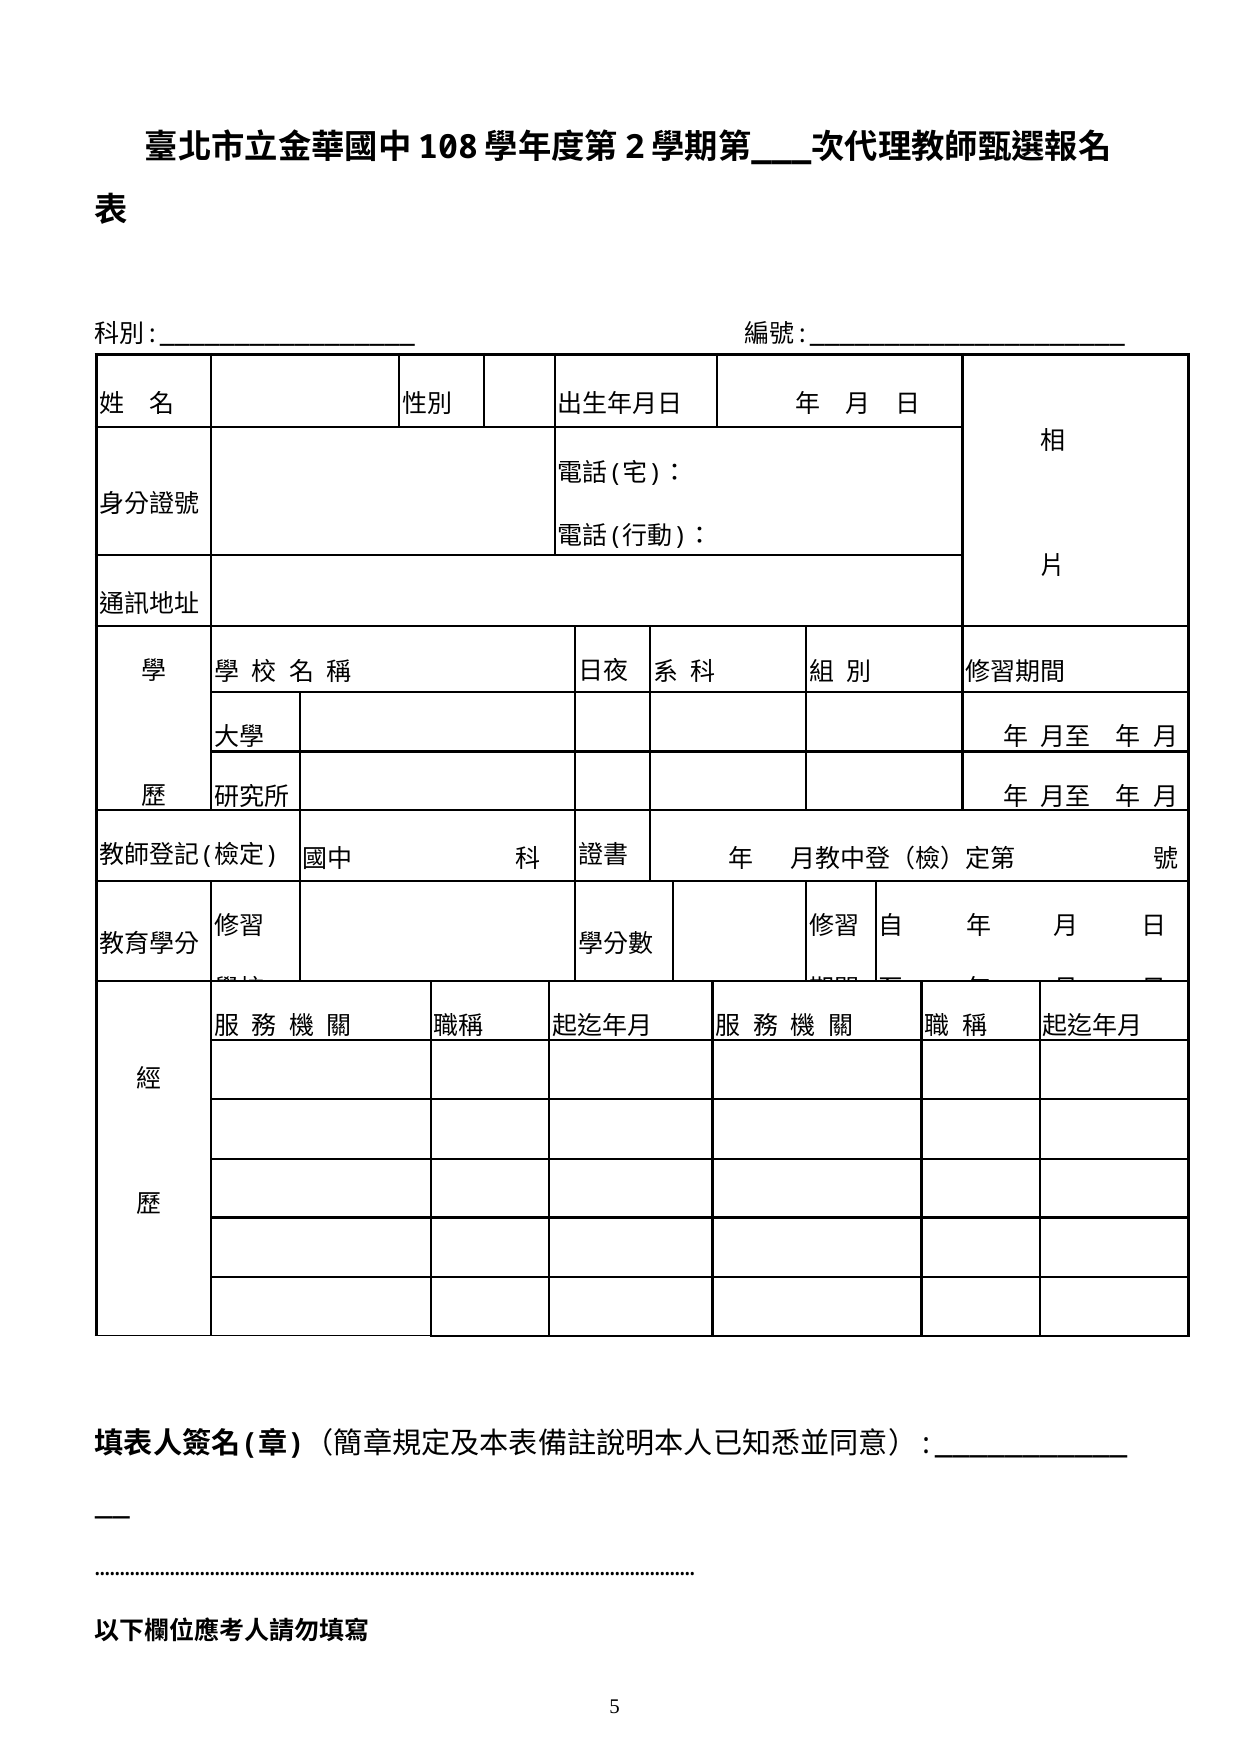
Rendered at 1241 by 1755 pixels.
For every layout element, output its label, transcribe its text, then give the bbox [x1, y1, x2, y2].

table_header [485, 356, 554, 426]
table_cell 大學 [212, 693, 299, 750]
table_cell 系 科 [651, 627, 805, 691]
table_cell [1041, 1278, 1187, 1334]
table_cell [432, 1160, 548, 1216]
table_cell [1041, 1100, 1187, 1157]
table_cell 修習 期間 [807, 882, 875, 980]
table_cell [674, 882, 805, 980]
table_cell 職稱 [432, 982, 548, 1039]
table_cell [212, 1160, 430, 1216]
table_cell [923, 1278, 1039, 1334]
table_cell [432, 1041, 548, 1098]
table_cell [212, 556, 961, 625]
table_cell 教育學分 [98, 882, 210, 980]
table_cell 自 年 月 日 至 年 月 日 （師大校院畢業者免填） [877, 882, 1187, 980]
table_cell 電話(宅)： 電話(行動)： [556, 428, 961, 554]
table_cell [432, 1219, 548, 1276]
table_cell [550, 1041, 711, 1098]
table_cell 年 月教中登（檢）定第 號 [651, 811, 1187, 880]
table_header 姓 名 [98, 356, 210, 426]
table_cell 修習期間 [964, 627, 1187, 691]
table_cell [212, 1041, 430, 1098]
table_cell [923, 1041, 1039, 1098]
table_cell [1041, 1219, 1187, 1276]
table_header 出生年月日 [556, 356, 716, 426]
table_header 相 片 [964, 356, 1187, 625]
table_cell [576, 693, 649, 750]
table_cell [550, 1219, 711, 1276]
table_cell 年 月至 年 月 [964, 693, 1187, 750]
table_cell [212, 1219, 430, 1276]
table_cell [714, 1219, 920, 1276]
table_cell 服 務 機 關 [212, 982, 430, 1039]
table_cell [432, 1278, 548, 1334]
table_cell [212, 1278, 430, 1334]
table_cell 年 月至 年 月 [964, 753, 1187, 809]
table_cell [807, 753, 961, 809]
table_cell [550, 1160, 711, 1216]
table_header [212, 356, 398, 426]
table_cell 服 務 機 關 [714, 982, 920, 1039]
table_cell [651, 753, 805, 809]
table_cell 起迄年月 [550, 982, 711, 1039]
table_cell 國中 科 [301, 811, 574, 880]
table_cell 通訊地址 [98, 556, 210, 625]
text 臺北市立金華國中108學年度第2學期第___次代理教師甄選報名表 [94, 103, 1134, 228]
table_cell [714, 1160, 920, 1216]
table_cell 日夜 間部 [576, 627, 649, 691]
table_cell 起迄年月 [1041, 982, 1187, 1039]
table_cell [714, 1278, 920, 1334]
table_cell [301, 882, 574, 980]
table_cell [714, 1100, 920, 1157]
text ………………………………………………………………………………………………………… [94, 1524, 1134, 1587]
table_cell [98, 1276, 210, 1334]
table_cell 職 稱 [923, 982, 1039, 1039]
table_cell [923, 1100, 1039, 1157]
table_cell [301, 753, 574, 809]
table_cell 證書 字號 [576, 811, 649, 880]
table_cell 學 歷 [98, 627, 210, 809]
text 以下欄位應考人請勿填寫 [94, 1587, 1134, 1649]
table_cell [923, 1219, 1039, 1276]
table_cell [1041, 1041, 1187, 1098]
table_cell 經 歷 [98, 982, 210, 1276]
table_cell [432, 1100, 548, 1157]
table_cell 學分數 [576, 882, 672, 980]
table_cell [212, 428, 554, 554]
table_cell 組 別 [807, 627, 961, 691]
table_cell [301, 693, 574, 750]
table_cell [807, 693, 961, 750]
table_cell [651, 693, 805, 750]
table_header 年 月 日 [718, 356, 961, 426]
table_cell [714, 1041, 920, 1098]
table_cell [212, 1100, 430, 1157]
table_cell [550, 1100, 711, 1157]
table_cell 身分證號 [98, 428, 210, 554]
table_cell [576, 753, 649, 809]
table_cell [923, 1160, 1039, 1216]
text 科別:_________________ 編號:_____________________ [94, 290, 1134, 353]
table_cell [550, 1278, 711, 1334]
table_cell 學 校 名 稱 [212, 627, 574, 691]
table_cell [1041, 1160, 1187, 1216]
table_cell 教師登記(檢定) 種類 [98, 811, 299, 880]
text 填表人簽名(章)（簡章規定及本表備註說明本人已知悉並同意）:_____________ [94, 1399, 1134, 1524]
table_header 性別 [400, 356, 483, 426]
table_cell 研究所 [212, 753, 299, 809]
table_cell 修習 學校 [212, 882, 299, 980]
